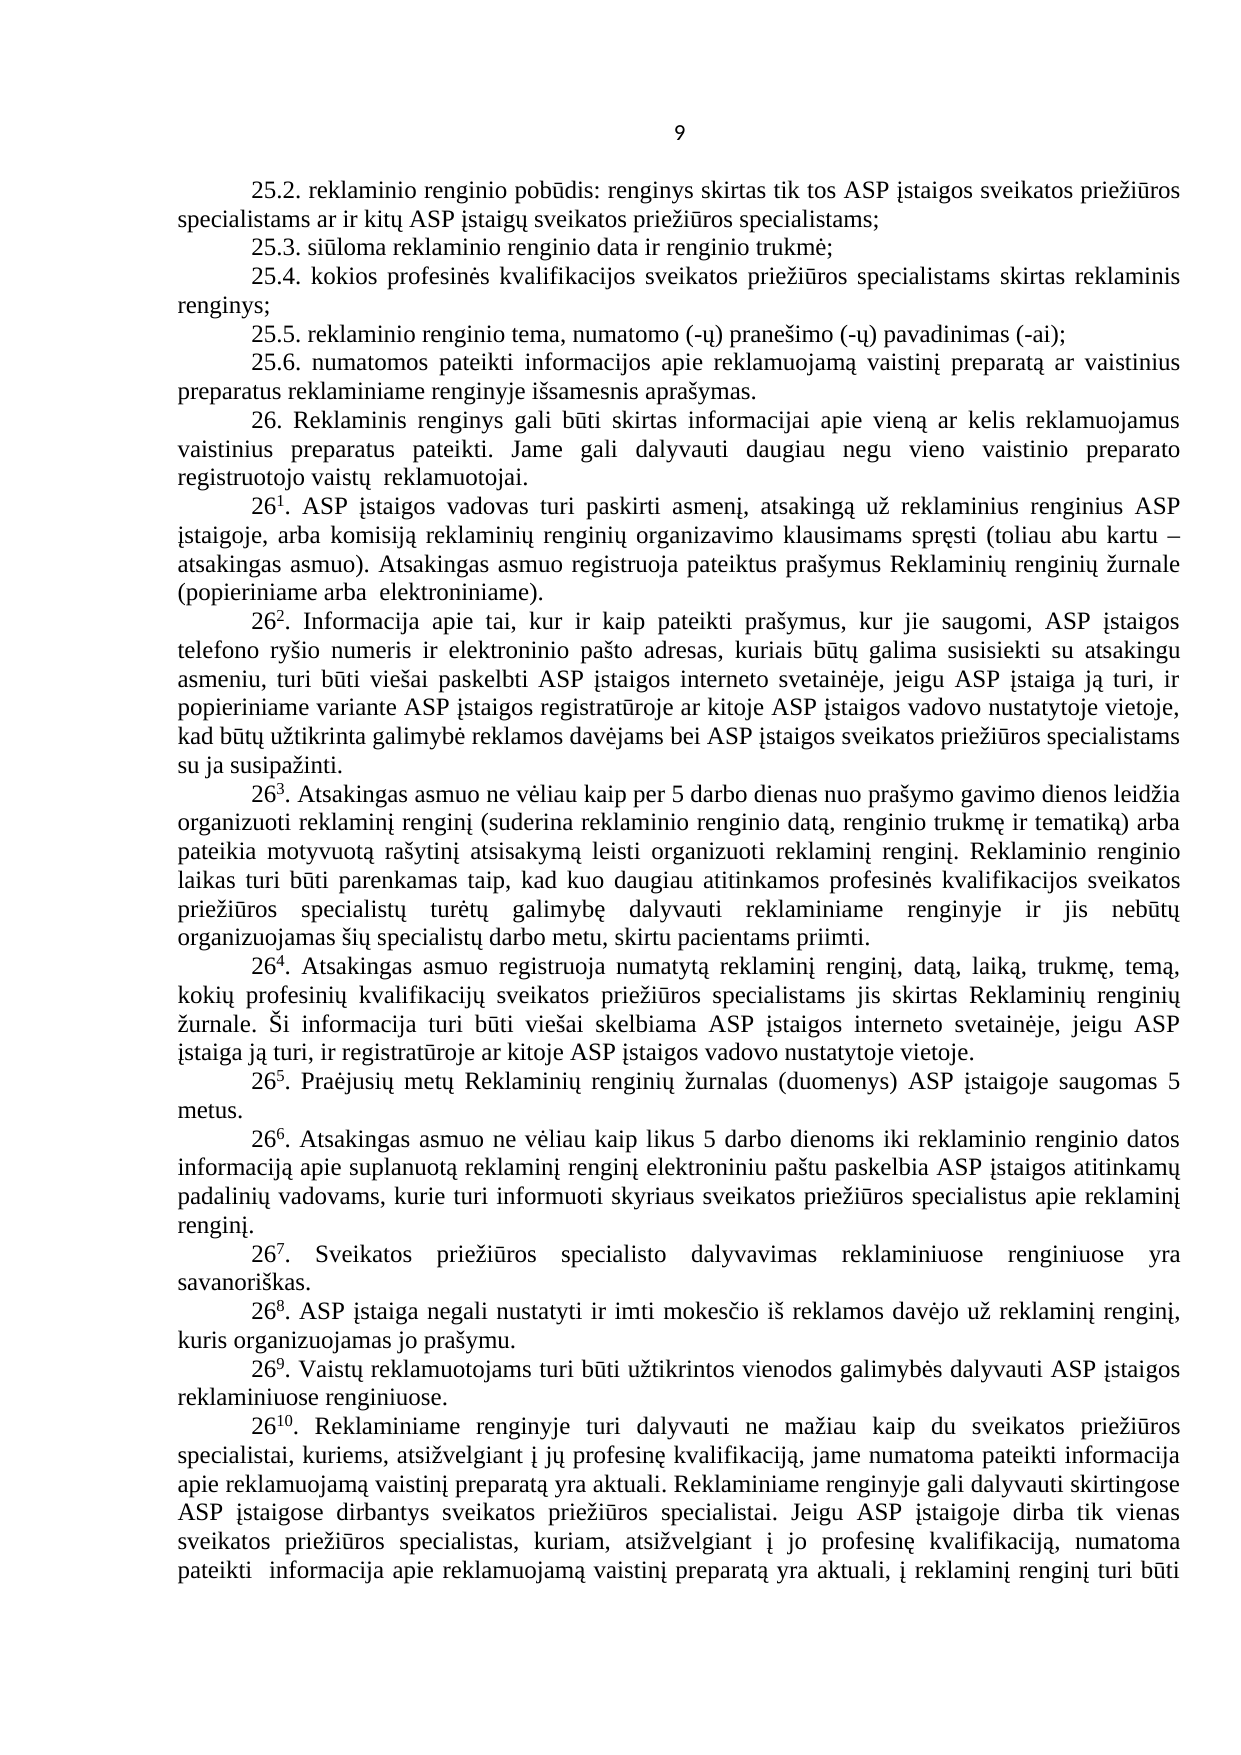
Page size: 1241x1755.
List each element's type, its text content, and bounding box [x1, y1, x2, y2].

text 267. Sveikatos priežiūros specialisto dalyvavimas reklaminiuose renginiuose yra savanoriškas. [177, 1239, 1181, 1296]
text 25.2. reklaminio renginio pobūdis: renginys skirtas tik tos ASP įstaigos sveikatos priežiūros specialistams ar ir kitų ASP įstaigų sveikatos priežiūros specialistams; [177, 175, 1181, 232]
text 2610. Reklaminiame renginyje turi dalyvauti ne mažiau kaip du sveikatos priežiūros specialistai, kuriems, atsižvelgiant į jų profesinę kvalifikaciją, jame numatoma pateikti informacija apie reklamuojamą vaistinį preparatą yra aktuali. Reklaminiame renginyje gali dalyvauti skirtingose ASP įstaigose dirbantys sveikatos priežiūros specialistai. Jeigu ASP įstaigoje dirba tik vienas sveikatos priežiūros specialistas, kuriam, atsižvelgiant į jo profesinę kvalifikaciją, numatoma pateikti informacija apie reklamuojamą vaistinį preparatą yra aktuali, į reklaminį renginį turi būti [177, 1411, 1181, 1584]
text 266. Atsakingas asmuo ne vėliau kaip likus 5 darbo dienoms iki reklaminio renginio datos informaciją apie suplanuotą reklaminį renginį elektroniniu paštu paskelbia ASP įstaigos atitinkamų padalinių vadovams, kurie turi informuoti skyriaus sveikatos priežiūros specialistus apie reklaminį renginį. [177, 1124, 1181, 1239]
text 25.3. siūloma reklaminio renginio data ir renginio trukmė; [177, 232, 1181, 261]
text 25.5. reklaminio renginio tema, numatomo (-ų) pranešimo (-ų) pavadinimas (-ai); [177, 319, 1181, 347]
text 262. Informacija apie tai, kur ir kaip pateikti prašymus, kur jie saugomi, ASP įstaigos telefono ryšio numeris ir elektroninio pašto adresas, kuriais būtų galima susisiekti su atsakingu asmeniu, turi būti viešai paskelbti ASP įstaigos interneto svetainėje, jeigu ASP įstaiga ją turi, ir popieriniame variante ASP įstaigos registratūroje ar kitoje ASP įstaigos vadovo nustatytoje vietoje, kad būtų užtikrinta galimybė reklamos davėjams bei ASP įstaigos sveikatos priežiūros specialistams su ja susipažinti. [177, 606, 1181, 779]
text 25.4. kokios profesinės kvalifikacijos sveikatos priežiūros specialistams skirtas reklaminis renginys; [177, 261, 1181, 319]
text 261. ASP įstaigos vadovas turi paskirti asmenį, atsakingą už reklaminius renginius ASP įstaigoje, arba komisiją reklaminių renginių organizavimo klausimams spręsti (toliau abu kartu – atsakingas asmuo). Atsakingas asmuo registruoja pateiktus prašymus Reklaminių renginių žurnale (popieriniame arba elektroniniame). [177, 491, 1181, 606]
text 264. Atsakingas asmuo registruoja numatytą reklaminį renginį, datą, laiką, trukmę, temą, kokių profesinių kvalifikacijų sveikatos priežiūros specialistams jis skirtas Reklaminių renginių žurnale. Ši informacija turi būti viešai skelbiama ASP įstaigos interneto svetainėje, jeigu ASP įstaiga ją turi, ir registratūroje ar kitoje ASP įstaigos vadovo nustatytoje vietoje. [177, 951, 1181, 1066]
text 265. Praėjusių metų Reklaminių renginių žurnalas (duomenys) ASP įstaigoje saugomas 5 metus. [177, 1066, 1181, 1124]
text 25.6. numatomos pateikti informacijos apie reklamuojamą vaistinį preparatą ar vaistinius preparatus reklaminiame renginyje išsamesnis aprašymas. [177, 347, 1181, 405]
text 26. Reklaminis renginys gali būti skirtas informacijai apie vieną ar kelis reklamuojamus vaistinius preparatus pateikti. Jame gali dalyvauti daugiau negu vieno vaistinio preparato registruotojo vaistų reklamuotojai. [177, 405, 1181, 491]
text 269. Vaistų reklamuotojams turi būti užtikrintos vienodos galimybės dalyvauti ASP įstaigos reklaminiuose renginiuose. [177, 1354, 1181, 1411]
text 263. Atsakingas asmuo ne vėliau kaip per 5 darbo dienas nuo prašymo gavimo dienos leidžia organizuoti reklaminį renginį (suderina reklaminio renginio datą, renginio trukmę ir tematiką) arba pateikia motyvuotą rašytinį atsisakymą leisti organizuoti reklaminį renginį. Reklaminio renginio laikas turi būti parenkamas taip, kad kuo daugiau atitinkamos profesinės kvalifikacijos sveikatos priežiūros specialistų turėtų galimybę dalyvauti reklaminiame renginyje ir jis nebūtų organizuojamas šių specialistų darbo metu, skirtu pacientams priimti. [177, 779, 1181, 951]
text 268. ASP įstaiga negali nustatyti ir imti mokesčio iš reklamos davėjo už reklaminį renginį, kuris organizuojamas jo prašymu. [177, 1296, 1181, 1354]
